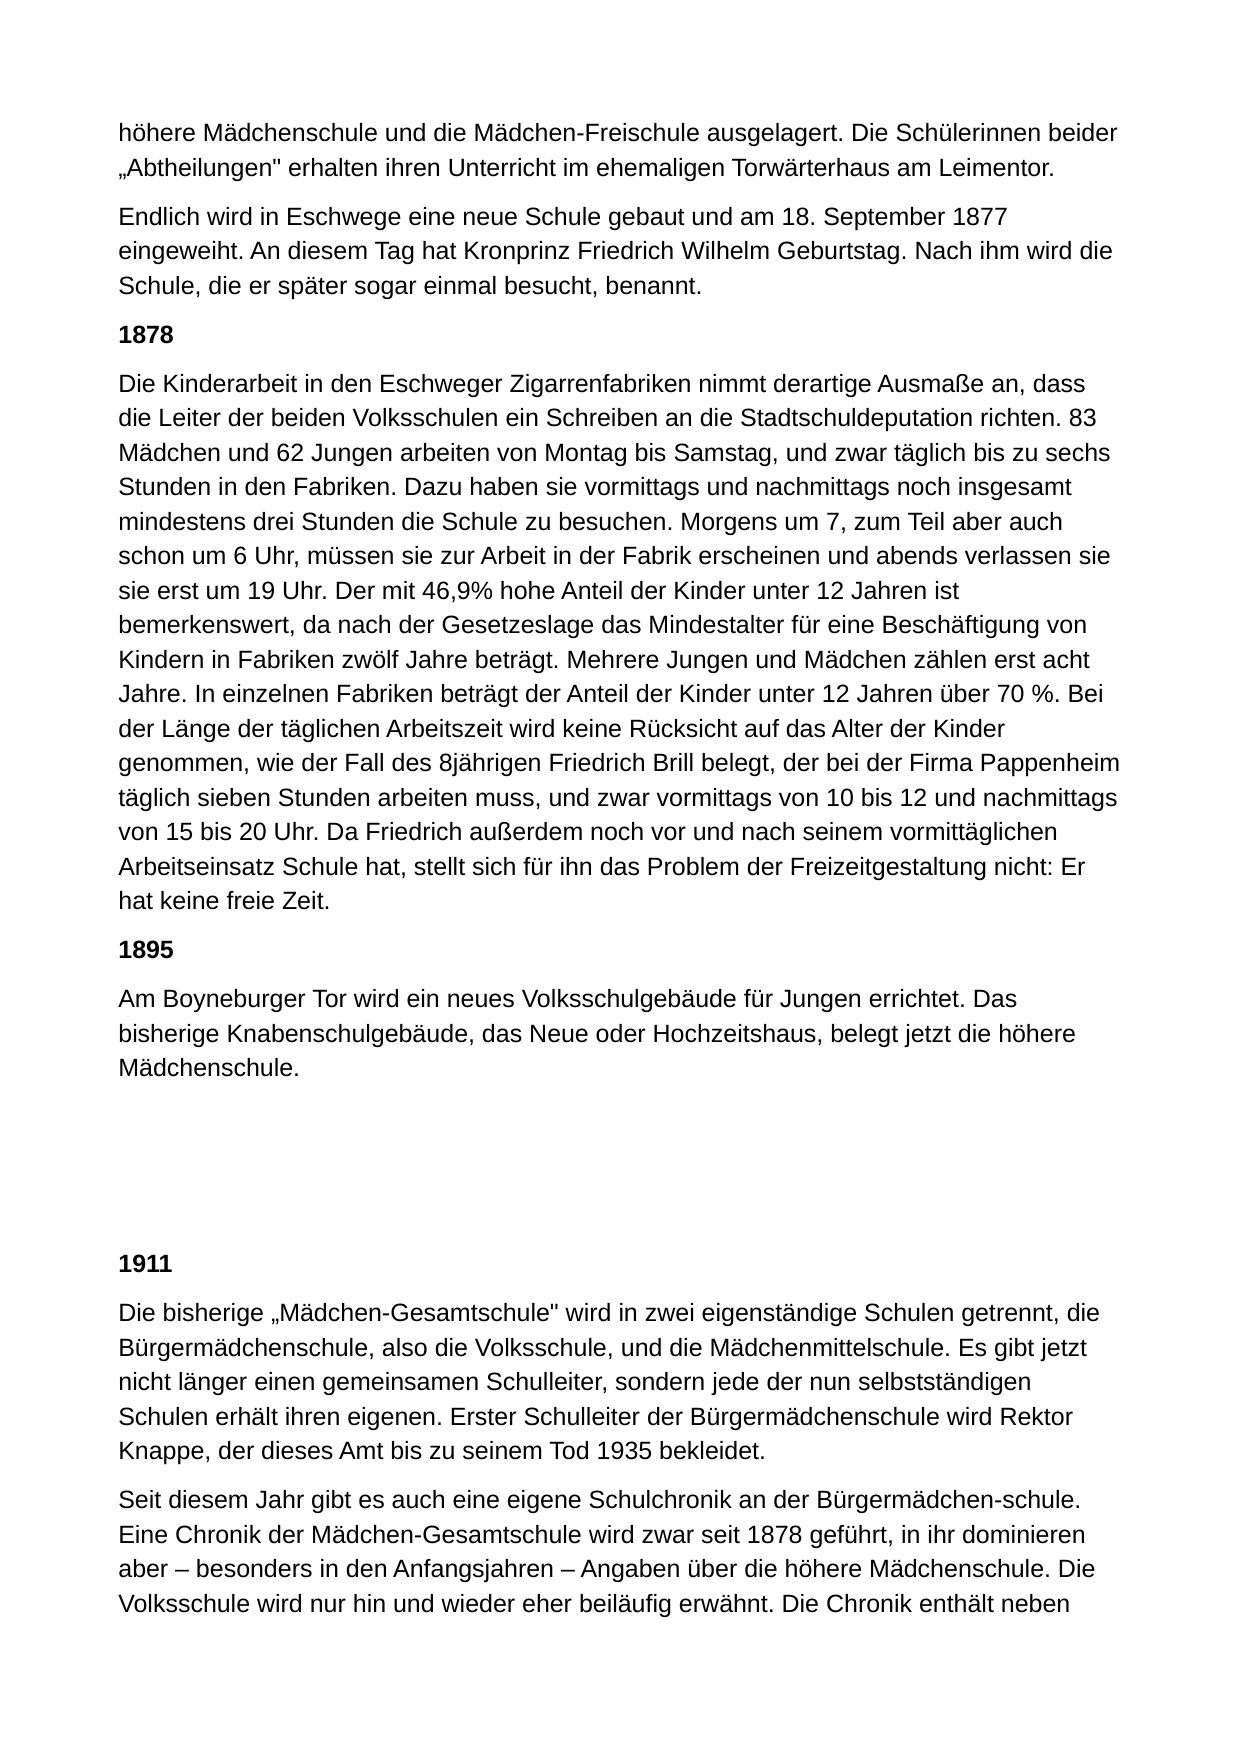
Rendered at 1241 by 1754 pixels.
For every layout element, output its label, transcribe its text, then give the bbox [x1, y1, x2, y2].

text Am Boyneburger Tor wird ein neues Volksschulgebäude für Jungen errichtet. Das bisherige Knabenschulgebäude, das Neue oder Hochzeitshaus, belegt jetzt die höhere Mädchenschule. [118, 984, 1122, 1082]
text 1895 [118, 935, 1122, 964]
text Seit diesem Jahr gibt es auch eine eigene Schulchronik an der Bürgermädchen-schule. Eine Chronik der Mädchen-Gesamtschule wird zwar seit 1878 geführt, in ihr dominieren aber – besonders in den Anfangsjahren – Angaben über die höhere Mädchenschule. Die Volksschule wird nur hin und wieder eher beiläufig erwähnt. Die Chronik enthält neben [118, 1485, 1122, 1617]
text Endlich wird in Eschwege eine neue Schule gebaut und am 18. September 1877 eingeweiht. An diesem Tag hat Kronprinz Friedrich Wilhelm Geburtstag. Nach ihm wird die Schule, die er später sogar einmal besucht, benannt. [118, 202, 1122, 299]
text Die Kinderarbeit in den Eschweger Zigarrenfabriken nimmt derartige Ausmaße an, dass die Leiter der beiden Volksschulen ein Schreiben an die Stadtschuldeputation richten. 83 Mädchen und 62 Jungen arbeiten von Montag bis Samstag, und zwar täglich bis zu sechs Stunden in den Fabriken. Dazu haben sie vormittags und nachmittags noch insgesamt mindestens drei Stunden die Schule zu besuchen. Morgens um 7, zum Teil aber auch schon um 6 Uhr, müssen sie zur Arbeit in der Fabrik erscheinen und abends verlassen sie sie erst um 19 Uhr. Der mit 46,9% hohe Anteil der Kinder unter 12 Jahren ist bemerkenswert, da nach der Gesetzeslage das Mindestalter für eine Beschäftigung von Kindern in Fabriken zwölf Jahre beträgt. Mehrere Jungen und Mädchen zählen erst acht Jahre. In einzelnen Fabriken beträgt der Anteil der Kinder unter 12 Jahren über 70 %. Bei der Länge der täglichen Arbeitszeit wird keine Rücksicht auf das Alter der Kinder genommen, wie der Fall des 8jährigen Friedrich Brill belegt, der bei der Firma Pappenheim täglich sieben Stunden arbeiten muss, und zwar vormittags von 10 bis 12 und nachmittags von 15 bis 20 Uhr. Da Friedrich außerdem noch vor und nach seinem vormittäglichen Arbeitseinsatz Schule hat, stellt sich für ihn das Problem der Freizeitgestaltung nicht: Er hat keine freie Zeit. [118, 369, 1122, 915]
text Die bisherige „Mädchen-Gesamtschule" wird in zwei eigenständige Schulen getrennt, die Bürgermädchenschule, also die Volksschule, und die Mädchenmittelschule. Es gibt jetzt nicht länger einen gemeinsamen Schulleiter, sondern jede der nun selbstständigen Schulen erhält ihren eigenen. Erster Schulleiter der Bürgermädchenschule wird Rektor Knappe, der dieses Amt bis zu seinem Tod 1935 bekleidet. [118, 1298, 1122, 1465]
text 1878 [118, 320, 1122, 348]
text höhere Mädchenschule und die Mädchen-Freischule ausgelagert. Die Schülerinnen beider „Abtheilungen" erhalten ihren Unterricht im ehemaligen Torwärterhaus am Leimentor. [118, 118, 1122, 181]
text 1911 [118, 1249, 1122, 1278]
